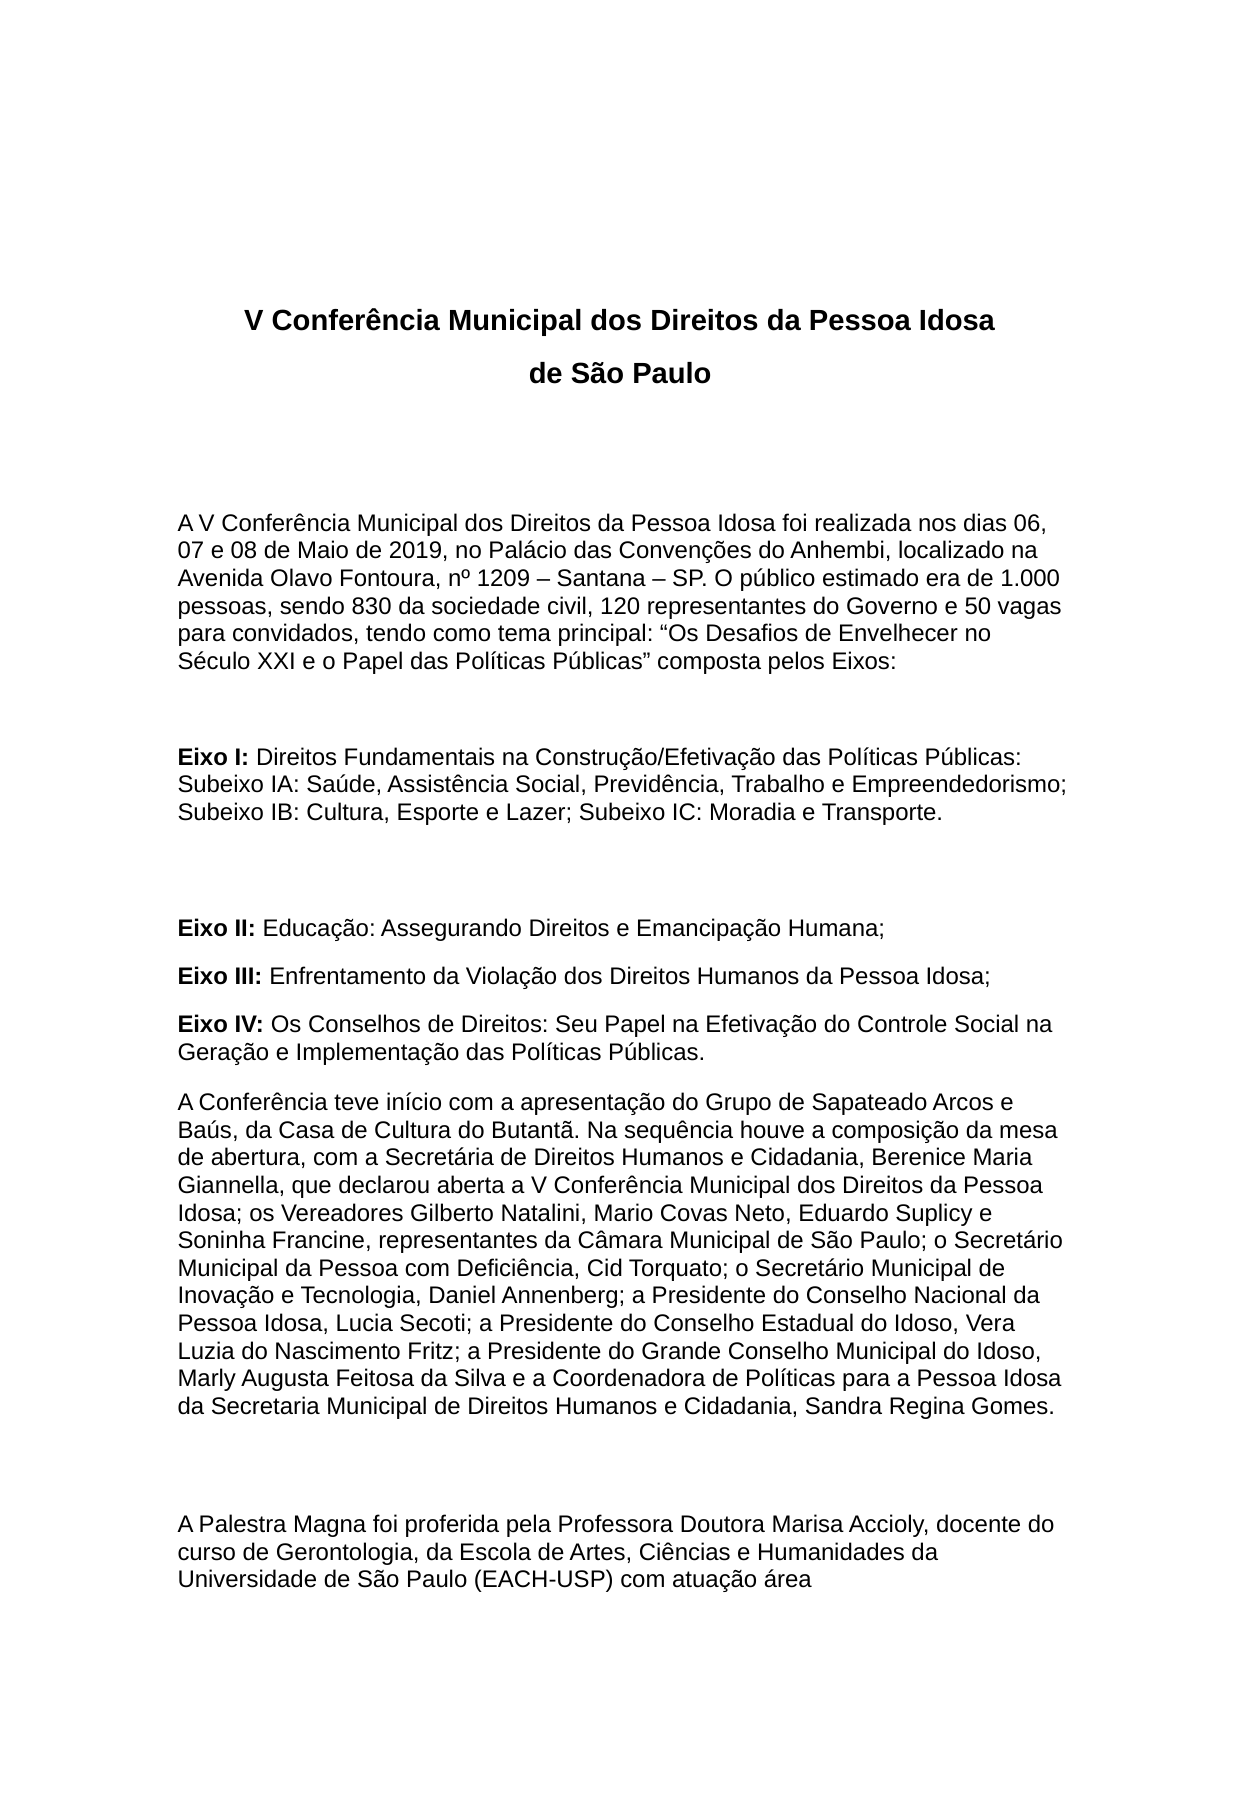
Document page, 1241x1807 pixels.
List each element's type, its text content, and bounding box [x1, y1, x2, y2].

text Eixo IV: Os Conselhos de Direitos: Seu Papel na Efetivação do Controle Social na Geração e Implementação das Políticas Públicas. [177, 1010, 1069, 1065]
text A V Conferência Municipal dos Direitos da Pessoa Idosa foi realizada nos dias 06, 07 e 08 de Maio de 2019, no Palácio das Convenções do Anhembi, localizado na Avenida Olavo Fontoura, nº 1209 – Santana – SP. O público estimado era de 1.000 pessoas, sendo 830 da sociedade civil, 120 representantes do Governo e 50 vagas para convidados, tendo como tema principal: “Os Desafios de Envelhecer no Século XXI e o Papel das Políticas Públicas” composta pelos Eixos: [177, 509, 1070, 674]
text A Conferência teve início com a apresentação do Grupo de Sapateado Arcos e Baús, da Casa de Cultura do Butantã. Na sequência houve a composição da mesa de abertura, com a Secretária de Direitos Humanos e Cidadania, Berenice Maria Giannella, que declarou aberta a V Conferência Municipal dos Direitos da Pessoa Idosa; os Vereadores Gilberto Natalini, Mario Covas Neto, Eduardo Suplicy e Soninha Francine, representantes da Câmara Municipal de São Paulo; o Secretário Municipal da Pessoa com Deficiência, Cid Torquato; o Secretário Municipal de Inovação e Tecnologia, Daniel Annenberg; a Presidente do Conselho Nacional da Pessoa Idosa, Lucia Secoti; a Presidente do Conselho Estadual do Idoso, Vera Luzia do Nascimento Fritz; a Presidente do Grande Conselho Municipal do Idoso, Marly Augusta Feitosa da Silva e a Coordenadora de Políticas para a Pessoa Idosa da Secretaria Municipal de Direitos Humanos e Cidadania, Sandra Regina Gomes. [177, 1088, 1070, 1419]
text Eixo I: Direitos Fundamentais na Construção/Efetivação das Políticas Públicas: Subeixo IA: Saúde, Assistência Social, Previdência, Trabalho e Empreendedorismo; Subeixo IB: Cultura, Esporte e Lazer; Subeixo IC: Moradia e Transporte. [177, 743, 1074, 825]
text V Conferência Municipal dos Direitos da Pessoa Idosa [244, 303, 1092, 336]
text Eixo II: Educação: Assegurando Direitos e Emancipação Humana; [177, 914, 1001, 942]
text A Palestra Magna foi proferida pela Professora Doutora Marisa Accioly, docente do curso de Gerontologia, da Escola de Artes, Ciências e Humanidades da Universidade de São Paulo (EACH-USP) com atuação área [177, 1510, 1070, 1593]
text de São Paulo [528, 356, 799, 389]
text Eixo III: Enfrentamento da Violação dos Direitos Humanos da Pessoa Idosa; [177, 962, 1110, 989]
